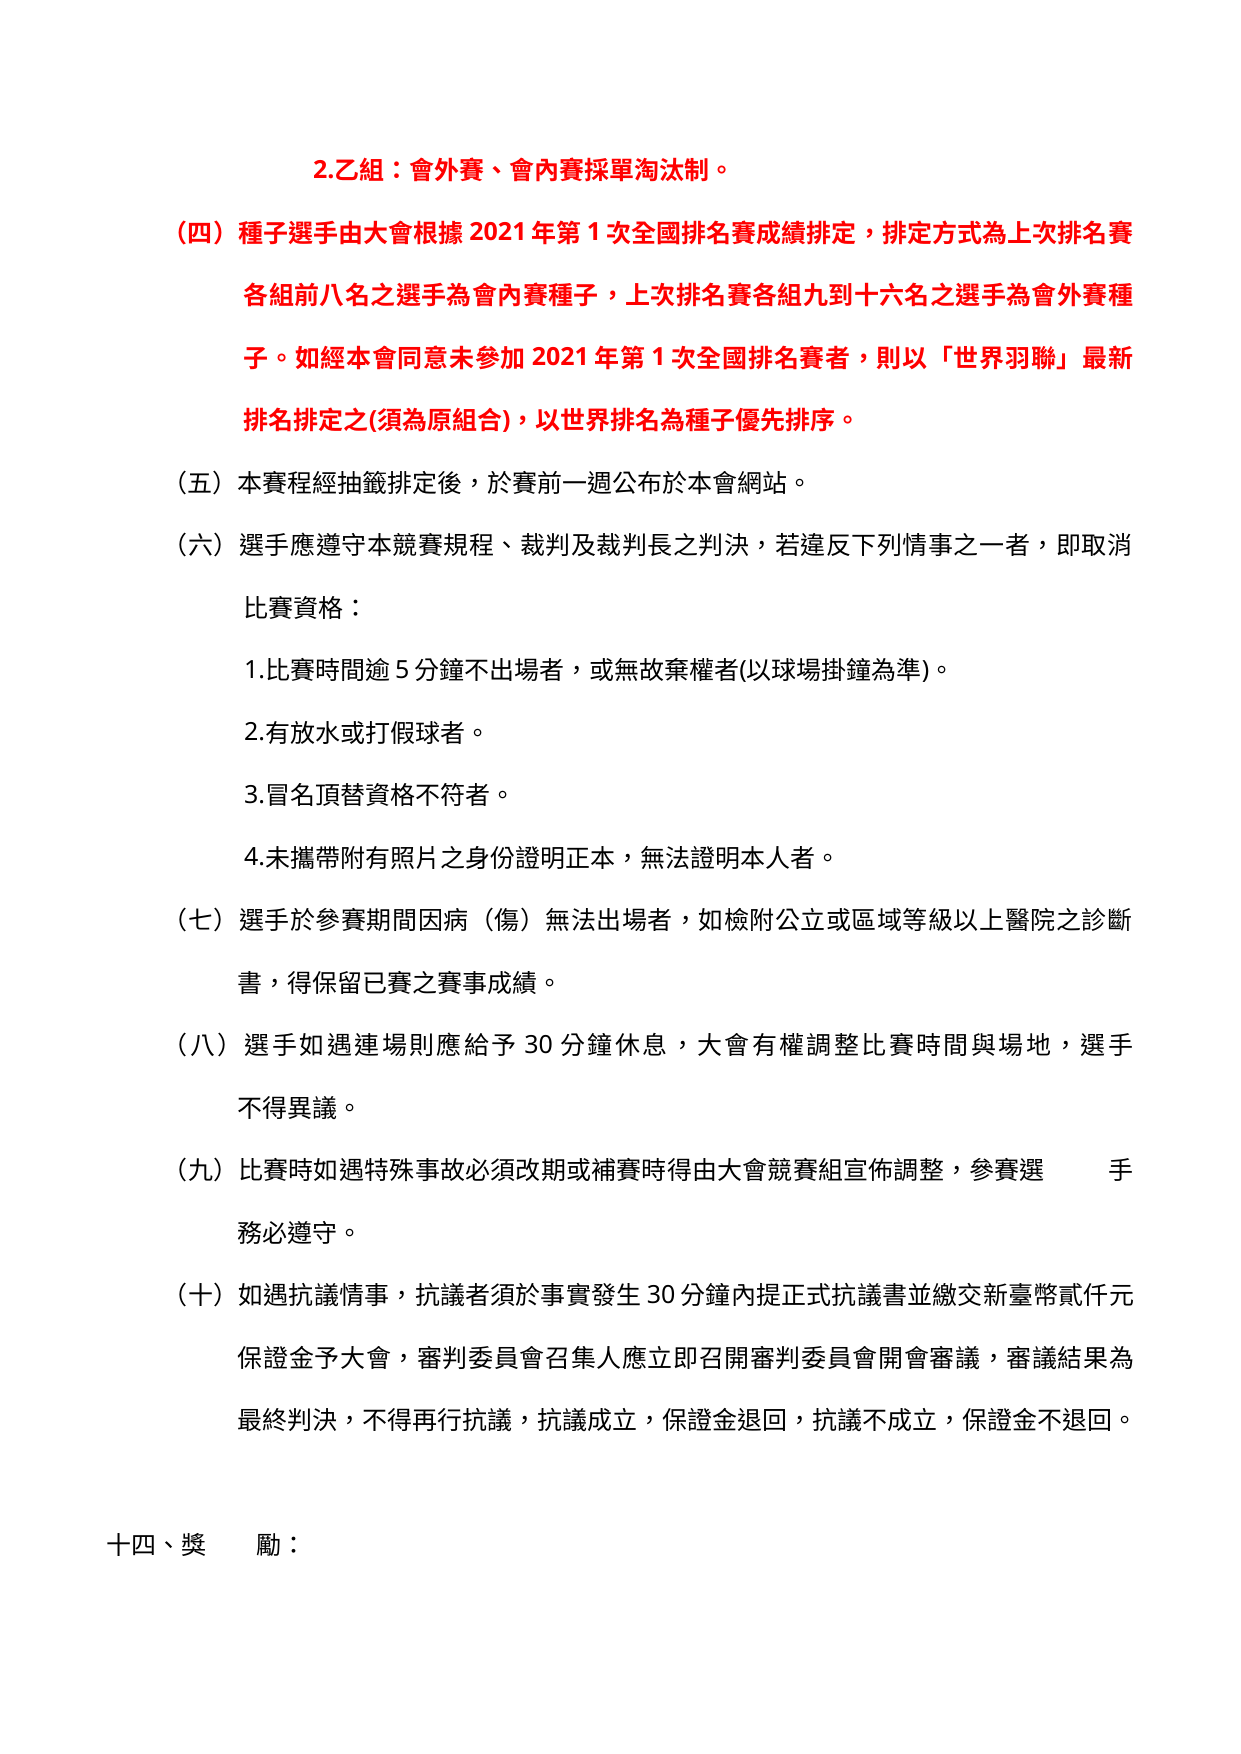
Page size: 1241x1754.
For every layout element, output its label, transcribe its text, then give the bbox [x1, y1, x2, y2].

text 3.冒名頂替資格不符者。 [244, 752, 1134, 814]
text 2.有放水或打假球者。 [244, 689, 1134, 752]
text （十）如遇抗議情事，抗議者須於事實發生30分鐘內提正式抗議書並繳交新臺幣貳仟元保證金予大會，審判委員會召集人應立即召開審判委員會開會審議，審議結果為最終判決，不得再行抗議，抗議成立，保證金退回，抗議不成立，保證金不退回。 [163, 1252, 1134, 1439]
text 十四、獎 勵： [106, 1502, 1134, 1564]
text （四）種子選手由大會根據2021年第1次全國排名賽成績排定，排定方式為上次排名賽各組前八名之選手為會內賽種子，上次排名賽各組九到十六名之選手為會外賽種子。如經本會同意未參加2021年第1次全國排名賽者，則以「世界羽聯」最新排名排定之(須為原組合)，以世界排名為種子優先排序。 [163, 189, 1134, 439]
text 2.乙組：會外賽、會內賽採單淘汰制。 [106, 127, 1134, 189]
text （五）本賽程經抽籤排定後，於賽前一週公布於本會網站。 [163, 439, 1134, 502]
text （九）比賽時如遇特殊事故必須改期或補賽時得由大會競賽組宣佈調整，參賽選 手務必遵守。 [163, 1127, 1134, 1252]
text （七）選手於參賽期間因病（傷）無法出場者，如檢附公立或區域等級以上醫院之診斷書，得保留已賽之賽事成績。 [163, 877, 1134, 1002]
text （八）選手如遇連場則應給予30分鐘休息，大會有權調整比賽時間與場地，選手 不得異議。 [163, 1002, 1134, 1127]
text 1.比賽時間逾5分鐘不出場者，或無故棄權者(以球場掛鐘為準)。 [244, 627, 1134, 689]
text 4.未攜帶附有照片之身份證明正本，無法證明本人者。 [244, 814, 1134, 877]
text （六）選手應遵守本競賽規程、裁判及裁判長之判決，若違反下列情事之一者，即取消比賽資格： [163, 502, 1134, 627]
